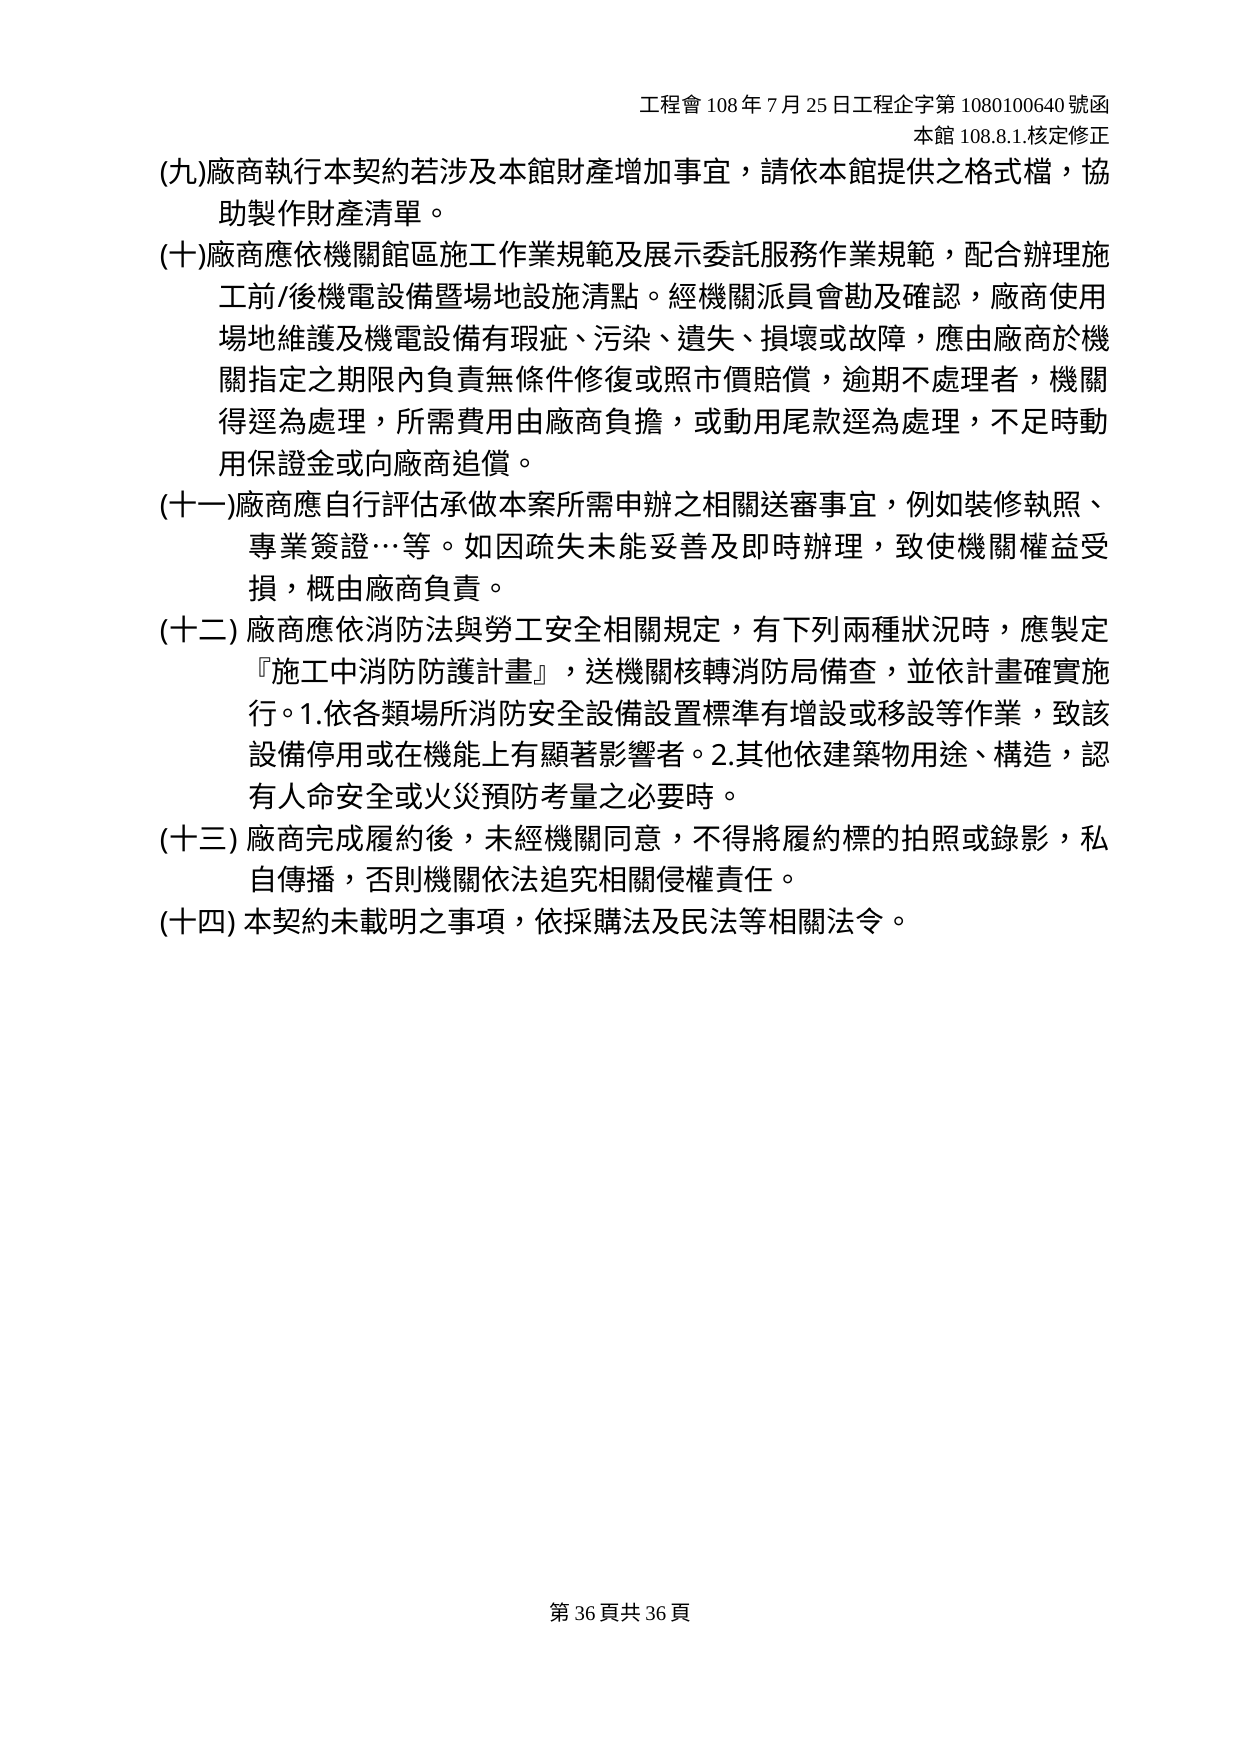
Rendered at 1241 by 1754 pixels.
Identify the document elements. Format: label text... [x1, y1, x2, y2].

text (十一)廠商應自行評估承做本案所需申辦之相關送審事宜，例如裝修執照、專業簽證…等。如因疏失未能妥善及即時辦理，致使機關權益受損，概由廠商負責。 [159, 482, 1110, 607]
text (十)廠商應依機關館區施工作業規範及展示委託服務作業規範，配合辦理施工前/後機電設備暨場地設施清點。經機關派員會勘及確認，廠商使用場地維護及機電設備有瑕疵、污染、遺失、損壞或故障，應由廠商於機關指定之期限內負責無條件修復或照市價賠償，逾期不處理者，機關得逕為處理，所需費用由廠商負擔，或動用尾款逕為處理，不足時動用保證金或向廠商追償。 [159, 232, 1110, 482]
text (十三) 廠商完成履約後，未經機關同意，不得將履約標的拍照或錄影，私自傳播，否則機關依法追究相關侵權責任。 [159, 816, 1110, 899]
text (十四) 本契約未載明之事項，依採購法及民法等相關法令。 [159, 899, 1110, 941]
text (九)廠商執行本契約若涉及本館財產增加事宜，請依本館提供之格式檔，協助製作財產清單。 [159, 149, 1110, 232]
text (十二) 廠商應依消防法與勞工安全相關規定，有下列兩種狀況時，應製定『施工中消防防護計畫』，送機關核轉消防局備查，並依計畫確實施行。1.依各類場所消防安全設備設置標準有增設或移設等作業，致該設備停用或在機能上有顯著影響者。2.其他依建築物用途、構造，認有人命安全或火災預防考量之必要時。 [159, 607, 1110, 816]
